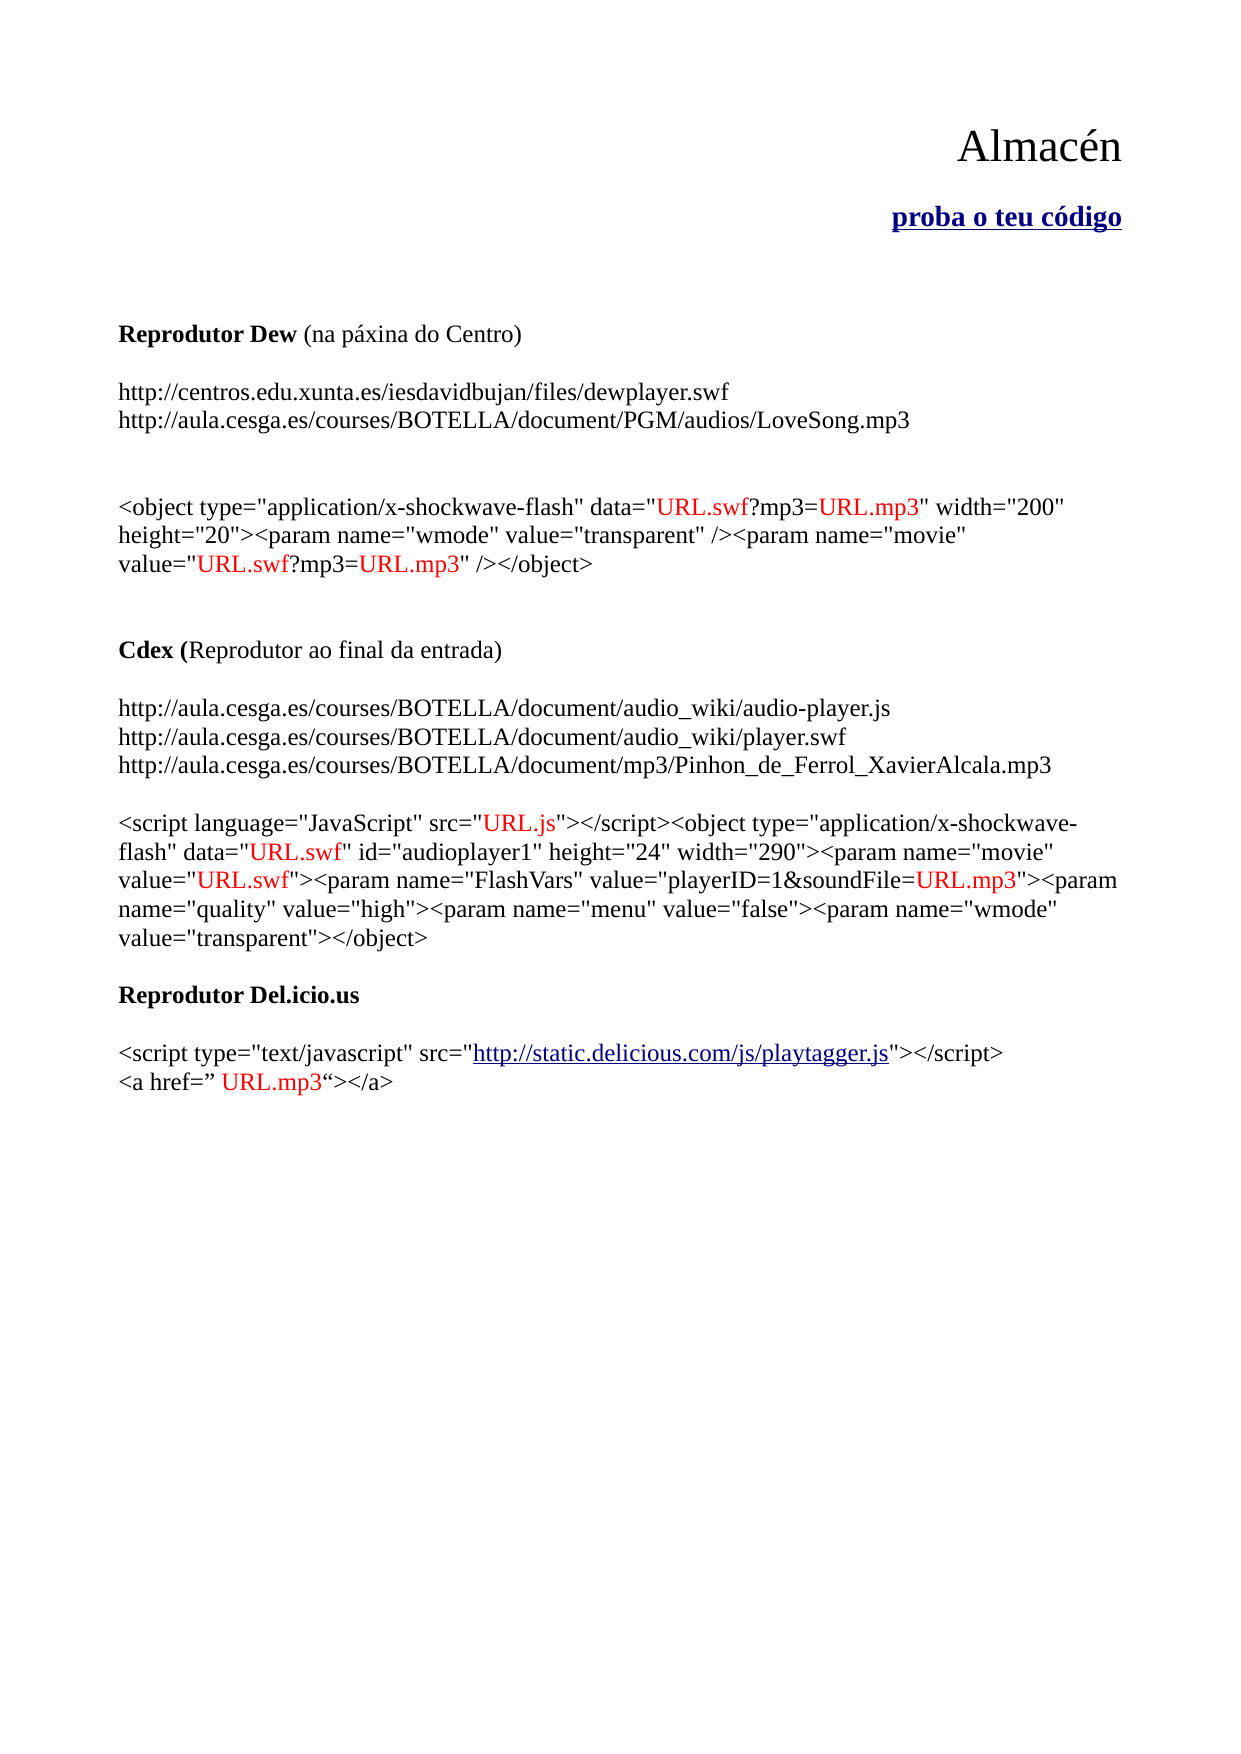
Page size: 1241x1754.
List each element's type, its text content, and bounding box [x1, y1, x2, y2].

text http://aula.cesga.es/courses/BOTELLA/document/audio_wiki/player.swf [118, 722, 1122, 751]
text http://aula.cesga.es/courses/BOTELLA/document/mp3/Pinhon_de_Ferrol_XavierAlcala.mp3 [118, 751, 1122, 779]
text <script type="text/javascript" src="http://static.delicious.com/js/playtagger.js"></script> [118, 1038, 1122, 1067]
text proba o teu código [118, 199, 1122, 233]
text http://aula.cesga.es/courses/BOTELLA/document/audio_wiki/audio-player.js [118, 693, 1122, 722]
text http://aula.cesga.es/courses/BOTELLA/document/PGM/audios/LoveSong.mp3 [118, 406, 1122, 434]
text Reprodutor Del.icio.us [118, 981, 1122, 1009]
text Cdex (Reprodutor ao final da entrada) [118, 636, 1122, 664]
text <a href=” URL.mp3“></a> [118, 1067, 1122, 1096]
text <script language="JavaScript" src="URL.js"></script><object type="application/x-shockwave-flash" data="URL.swf" id="audioplayer1" height="24" width="290"><param name="movie" value="URL.swf"><param name="FlashVars" value="playerID=1&soundFile=URL.mp3"><param name="quality" value="high"><param name="menu" value="false"><param name="wmode" value="transparent"></object> [118, 808, 1122, 952]
text <object type="application/x-shockwave-flash" data="URL.swf?mp3=URL.mp3" width="200" height="20"><param name="wmode" value="transparent" /><param name="movie" value="URL.swf?mp3=URL.mp3" /></object> [118, 492, 1122, 578]
text http://centros.edu.xunta.es/iesdavidbujan/files/dewplayer.swf [118, 377, 1122, 406]
text Reprodutor Dew (na páxina do Centro) [118, 319, 1122, 348]
text Almacén [118, 118, 1122, 171]
